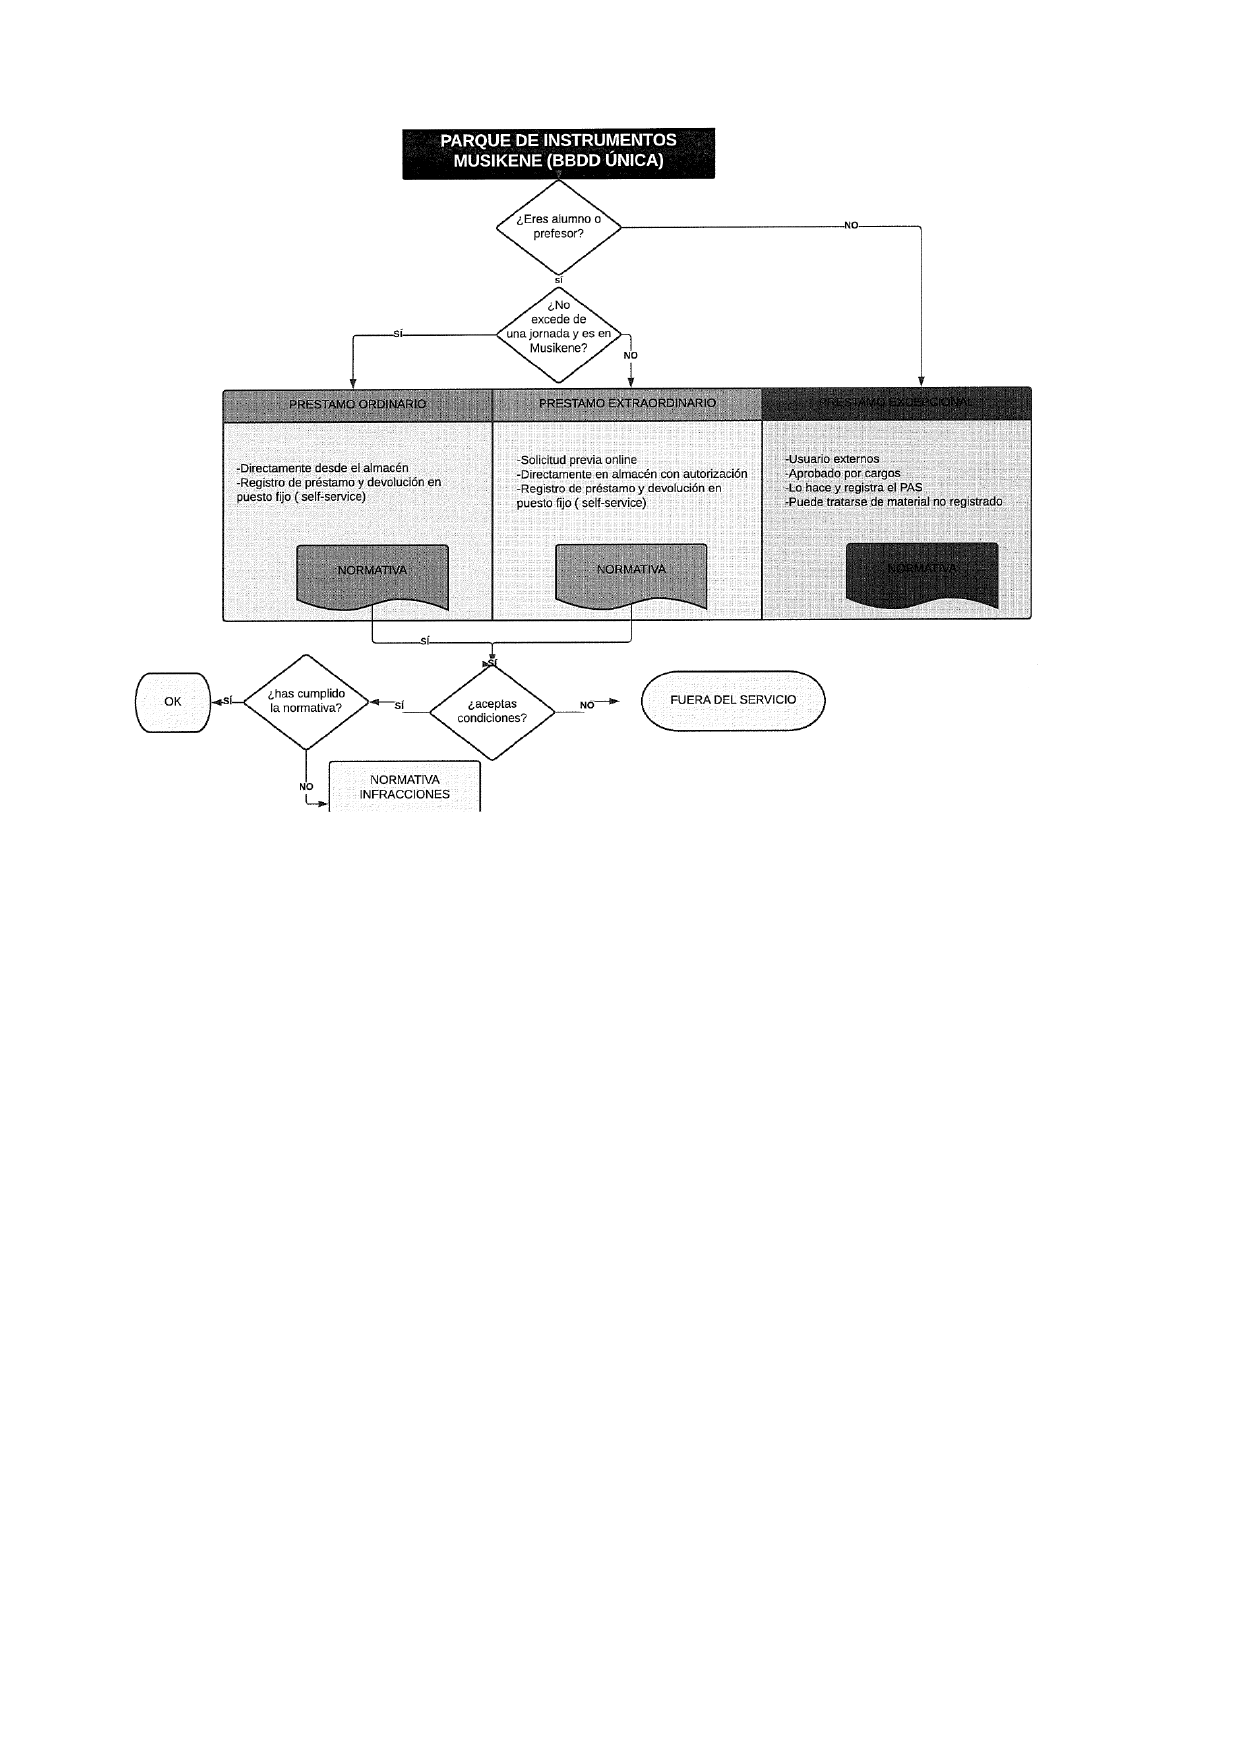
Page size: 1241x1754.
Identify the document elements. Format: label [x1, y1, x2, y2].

picture [118, 118, 1123, 829]
